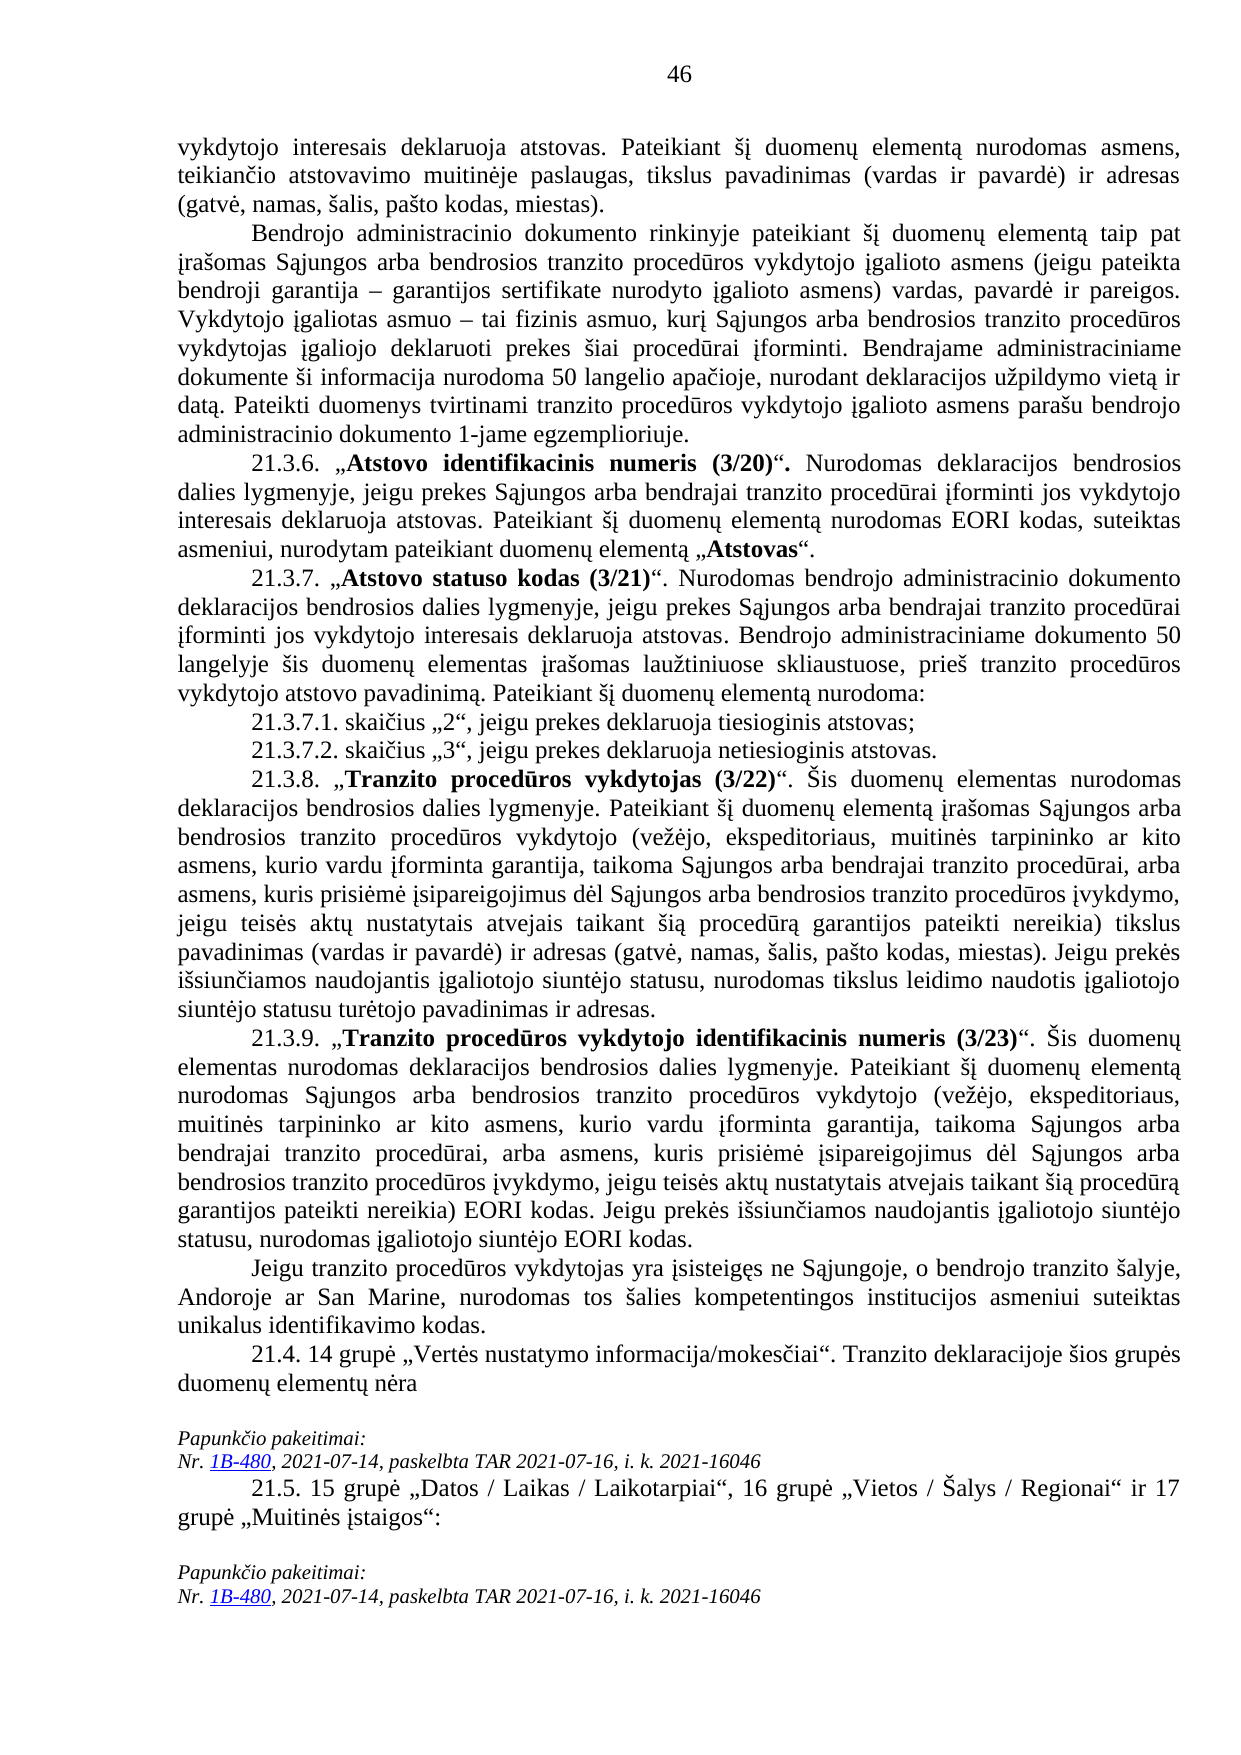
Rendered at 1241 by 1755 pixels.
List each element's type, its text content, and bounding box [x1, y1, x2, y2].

text 21.3.7.2. skaičius „3“, jeigu prekes deklaruoja netiesioginis atstovas. [177, 735, 1181, 764]
text Jeigu tranzito procedūros vykdytojas yra įsisteigęs ne Sąjungoje, o bendrojo tranzito šalyje, Andoroje ar San Marine, nurodomas tos šalies kompetentingos institucijos asmeniui suteiktas unikalus identifikavimo kodas. [177, 1253, 1181, 1339]
text 21.3.8. „Tranzito procedūros vykdytojas (3/22)“. Šis duomenų elementas nurodomas deklaracijos bendrosios dalies lygmenyje. Pateikiant šį duomenų elementą įrašomas Sąjungos arba bendrosios tranzito procedūros vykdytojo (vežėjo, ekspeditoriaus, muitinės tarpininko ar kito asmens, kurio vardu įforminta garantija, taikoma Sąjungos arba bendrajai tranzito procedūrai, arba asmens, kuris prisiėmė įsipareigojimus dėl Sąjungos arba bendrosios tranzito procedūros įvykdymo, jeigu teisės aktų nustatytais atvejais taikant šią procedūrą garantijos pateikti nereikia) tikslus pavadinimas (vardas ir pavardė) ir adresas (gatvė, namas, šalis, pašto kodas, miestas). Jeigu prekės išsiunčiamos naudojantis įgaliotojo siuntėjo statusu, nurodomas tikslus leidimo naudotis įgaliotojo siuntėjo statusu turėtojo pavadinimas ir adresas. [177, 764, 1181, 1023]
text 21.3.9. „Tranzito procedūros vykdytojo identifikacinis numeris (3/23)“. Šis duomenų elementas nurodomas deklaracijos bendrosios dalies lygmenyje. Pateikiant šį duomenų elementą nurodomas Sąjungos arba bendrosios tranzito procedūros vykdytojo (vežėjo, ekspeditoriaus, muitinės tarpininko ar kito asmens, kurio vardu įforminta garantija, taikoma Sąjungos arba bendrajai tranzito procedūrai, arba asmens, kuris prisiėmė įsipareigojimus dėl Sąjungos arba bendrosios tranzito procedūros įvykdymo, jeigu teisės aktų nustatytais atvejais taikant šią procedūrą garantijos pateikti nereikia) EORI kodas. Jeigu prekės išsiunčiamos naudojantis įgaliotojo siuntėjo statusu, nurodomas įgaliotojo siuntėjo EORI kodas. [177, 1023, 1181, 1253]
text 21.3.6. „Atstovo identifikacinis numeris (3/20)“. Nurodomas deklaracijos bendrosios dalies lygmenyje, jeigu prekes Sąjungos arba bendrajai tranzito procedūrai įforminti jos vykdytojo interesais deklaruoja atstovas. Pateikiant šį duomenų elementą nurodomas EORI kodas, suteiktas asmeniui, nurodytam pateikiant duomenų elementą „Atstovas“. [177, 448, 1181, 563]
text Nr. 1B-480, 2021-07-14, paskelbta TAR 2021-07-16, i. k. 2021-16046 [177, 1584, 1181, 1608]
text Bendrojo administracinio dokumento rinkinyje pateikiant šį duomenų elementą taip pat įrašomas Sąjungos arba bendrosios tranzito procedūros vykdytojo įgalioto asmens (jeigu pateikta bendroji garantija – garantijos sertifikate nurodyto įgalioto asmens) vardas, pavardė ir pareigos. Vykdytojo įgaliotas asmuo – tai fizinis asmuo, kurį Sąjungos arba bendrosios tranzito procedūros vykdytojas įgaliojo deklaruoti prekes šiai procedūrai įforminti. Bendrajame administraciniame dokumente ši informacija nurodoma 50 langelio apačioje, nurodant deklaracijos užpildymo vietą ir datą. Pateikti duomenys tvirtinami tranzito procedūros vykdytojo įgalioto asmens parašu bendrojo administracinio dokumento 1-jame egzemplioriuje. [177, 218, 1181, 448]
text Papunkčio pakeitimai: [177, 1560, 1181, 1584]
text Papunkčio pakeitimai: [177, 1425, 1181, 1449]
text Nr. 1B-480, 2021-07-14, paskelbta TAR 2021-07-16, i. k. 2021-16046 [177, 1449, 1181, 1473]
text vykdytojo interesais deklaruoja atstovas. Pateikiant šį duomenų elementą nurodomas asmens, teikiančio atstovavimo muitinėje paslaugas, tikslus pavadinimas (vardas ir pavardė) ir adresas (gatvė, namas, šalis, pašto kodas, miestas). [177, 132, 1181, 218]
text 21.3.7. „Atstovo statuso kodas (3/21)“. Nurodomas bendrojo administracinio dokumento deklaracijos bendrosios dalies lygmenyje, jeigu prekes Sąjungos arba bendrajai tranzito procedūrai įforminti jos vykdytojo interesais deklaruoja atstovas. Bendrojo administraciniame dokumento 50 langelyje šis duomenų elementas įrašomas laužtiniuose skliaustuose, prieš tranzito procedūros vykdytojo atstovo pavadinimą. Pateikiant šį duomenų elementą nurodoma: [177, 563, 1181, 707]
text 21.5. 15 grupė „Datos / Laikas / Laikotarpiai“, 16 grupė „Vietos / Šalys / Regionai“ ir 17 grupė „Muitinės įstaigos“: [177, 1473, 1181, 1531]
text 21.3.7.1. skaičius „2“, jeigu prekes deklaruoja tiesioginis atstovas; [177, 707, 1181, 735]
text 21.4. 14 grupė „Vertės nustatymo informacija/mokesčiai“. Tranzito deklaracijoje šios grupės duomenų elementų nėra [177, 1339, 1181, 1397]
